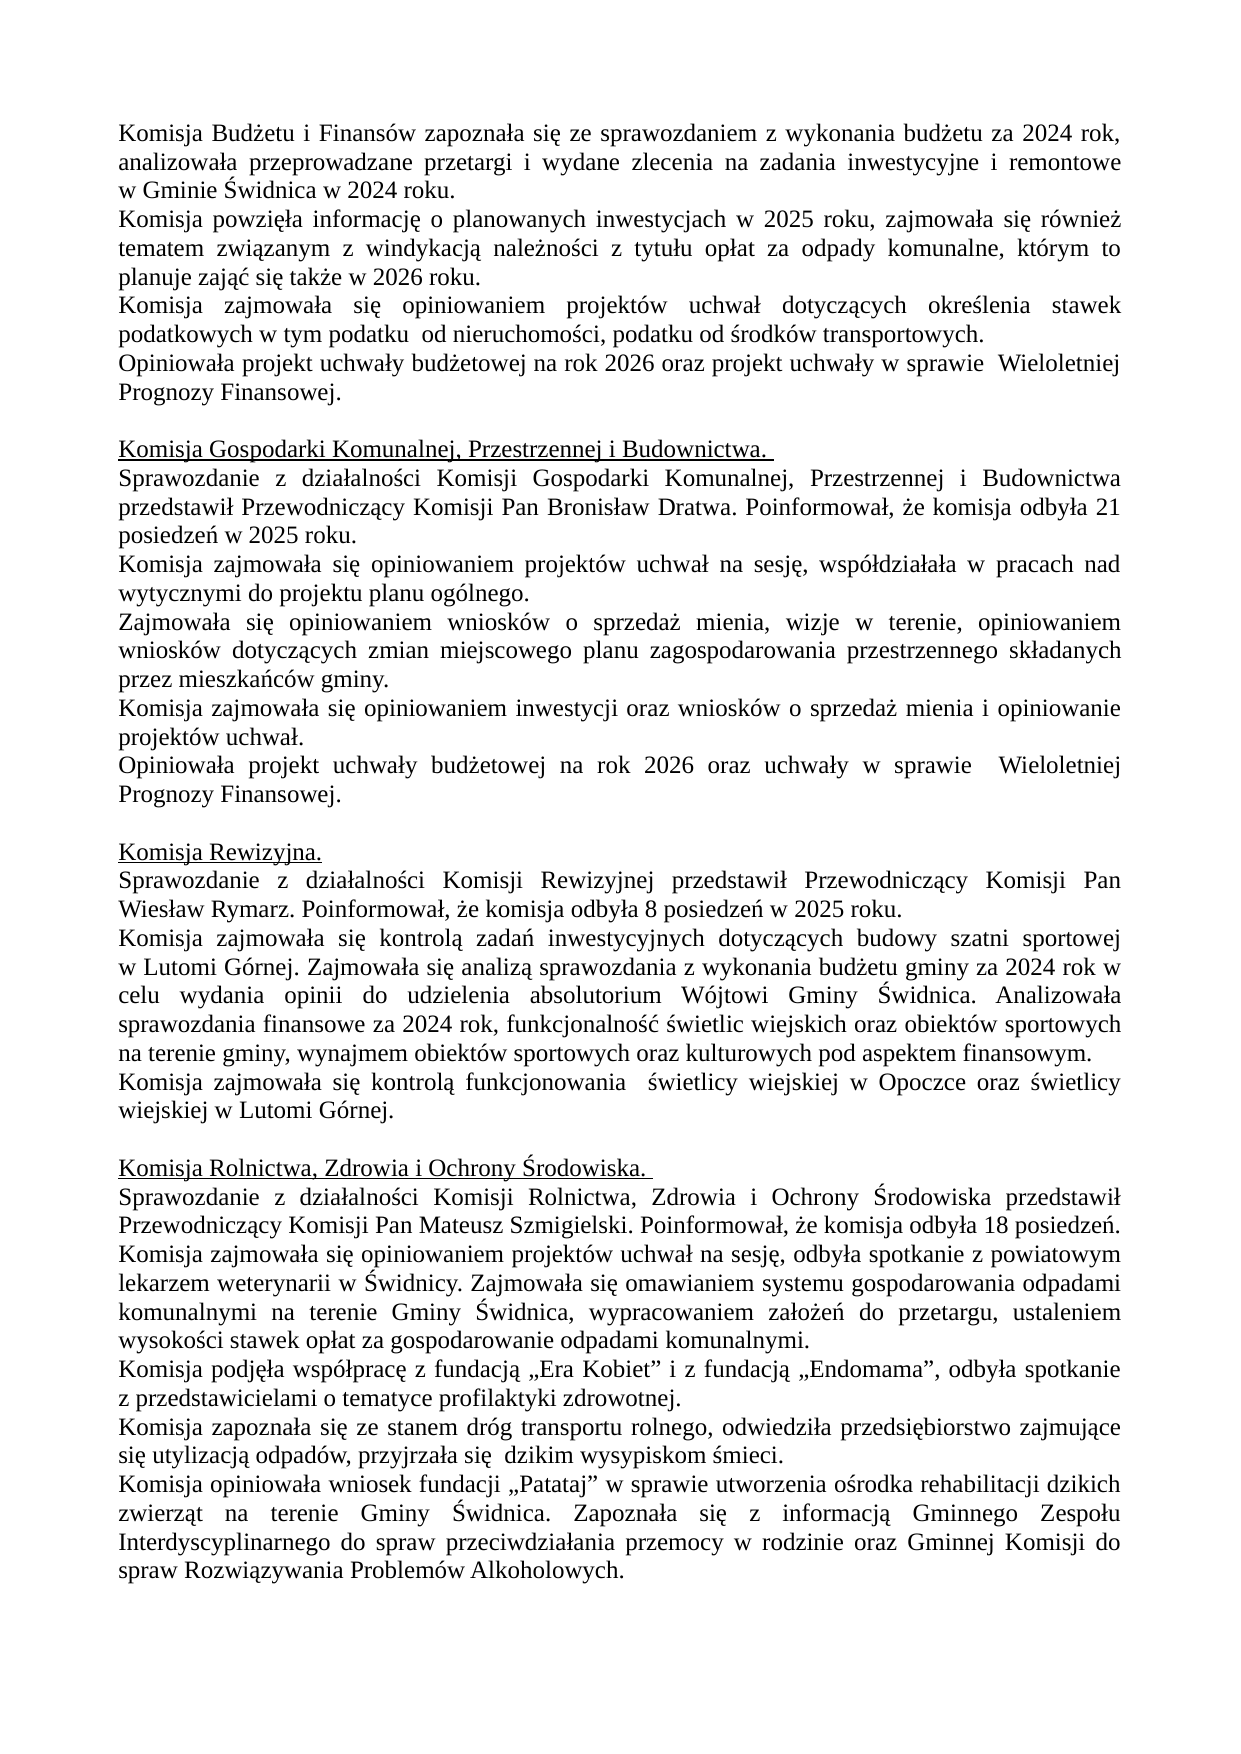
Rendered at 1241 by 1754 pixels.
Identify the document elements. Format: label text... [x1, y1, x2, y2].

text Komisja powzięła informację o planowanych inwestycjach w 2025 roku, zajmowała się również tematem związanym z windykacją należności z tytułu opłat za odpady komunalne, którym to planuje zająć się także w 2026 roku. [118, 204, 1122, 291]
text Komisja Budżetu i Finansów zapoznała się ze sprawozdaniem z wykonania budżetu za 2024 rok, analizowała przeprowadzane przetargi i wydane zlecenia na zadania inwestycyjne i remontowe w Gminie Świdnica w 2024 roku. [118, 118, 1122, 204]
text Komisja zapoznała się ze stanem dróg transportu rolnego, odwiedziła przedsiębiorstwo zajmujące się utylizacją odpadów, przyjrzała się dzikim wysypiskom śmieci. [118, 1412, 1122, 1469]
text Komisja zajmowała się kontrolą zadań inwestycyjnych dotyczących budowy szatni sportowej w Lutomi Górnej. Zajmowała się analizą sprawozdania z wykonania budżetu gminy za 2024 rok w celu wydania opinii do udzielenia absolutorium Wójtowi Gminy Świdnica. Analizowała sprawozdania finansowe za 2024 rok, funkcjonalność świetlic wiejskich oraz obiektów sportowych na terenie gminy, wynajmem obiektów sportowych oraz kulturowych pod aspektem finansowym. [118, 923, 1122, 1067]
text Zajmowała się opiniowaniem wniosków o sprzedaż mienia, wizje w terenie, opiniowaniem wniosków dotyczących zmian miejscowego planu zagospodarowania przestrzennego składanych przez mieszkańców gminy. [118, 607, 1122, 693]
text Komisja zajmowała się opiniowaniem projektów uchwał na sesję, współdziałała w pracach nad wytycznymi do projektu planu ogólnego. [118, 549, 1122, 607]
text Komisja zajmowała się kontrolą funkcjonowania świetlicy wiejskiej w Opoczce oraz świetlicy wiejskiej w Lutomi Górnej. [118, 1067, 1122, 1124]
text Komisja Rewizyjna. [118, 837, 1122, 866]
text Komisja podjęła współpracę z fundacją „Era Kobiet” i z fundacją „Endomama”, odbyła spotkanie z przedstawicielami o tematyce profilaktyki zdrowotnej. [118, 1354, 1122, 1412]
text Komisja zajmowała się opiniowaniem inwestycji oraz wniosków o sprzedaż mienia i opiniowanie projektów uchwał. [118, 693, 1122, 751]
text Sprawozdanie z działalności Komisji Rewizyjnej przedstawił Przewodniczący Komisji Pan Wiesław Rymarz. Poinformował, że komisja odbyła 8 posiedzeń w 2025 roku. [118, 866, 1122, 923]
text Komisja zajmowała się opiniowaniem projektów uchwał dotyczących określenia stawek podatkowych w tym podatku od nieruchomości, podatku od środków transportowych. [118, 291, 1122, 348]
text Komisja Rolnictwa, Zdrowia i Ochrony Środowiska. [118, 1153, 1122, 1182]
text Komisja Gospodarki Komunalnej, Przestrzennej i Budownictwa. [118, 434, 1122, 463]
text Sprawozdanie z działalności Komisji Gospodarki Komunalnej, Przestrzennej i Budownictwa przedstawił Przewodniczący Komisji Pan Bronisław Dratwa. Poinformował, że komisja odbyła 21 posiedzeń w 2025 roku. [118, 463, 1122, 549]
text Komisja zajmowała się opiniowaniem projektów uchwał na sesję, odbyła spotkanie z powiatowym lekarzem weterynarii w Świdnicy. Zajmowała się omawianiem systemu gospodarowania odpadami komunalnymi na terenie Gminy Świdnica, wypracowaniem założeń do przetargu, ustaleniem wysokości stawek opłat za gospodarowanie odpadami komunalnymi. [118, 1239, 1122, 1354]
text Sprawozdanie z działalności Komisji Rolnictwa, Zdrowia i Ochrony Środowiska przedstawił Przewodniczący Komisji Pan Mateusz Szmigielski. Poinformował, że komisja odbyła 18 posiedzeń. [118, 1182, 1122, 1239]
text Opiniowała projekt uchwały budżetowej na rok 2026 oraz projekt uchwały w sprawie Wieloletniej Prognozy Finansowej. [118, 348, 1122, 406]
text Opiniowała projekt uchwały budżetowej na rok 2026 oraz uchwały w sprawie Wieloletniej Prognozy Finansowej. [118, 751, 1122, 808]
text Komisja opiniowała wniosek fundacji „Patataj” w sprawie utworzenia ośrodka rehabilitacji dzikich zwierząt na terenie Gminy Świdnica. Zapoznała się z informacją Gminnego Zespołu Interdyscyplinarnego do spraw przeciwdziałania przemocy w rodzinie oraz Gminnej Komisji do spraw Rozwiązywania Problemów Alkoholowych. [118, 1469, 1122, 1584]
